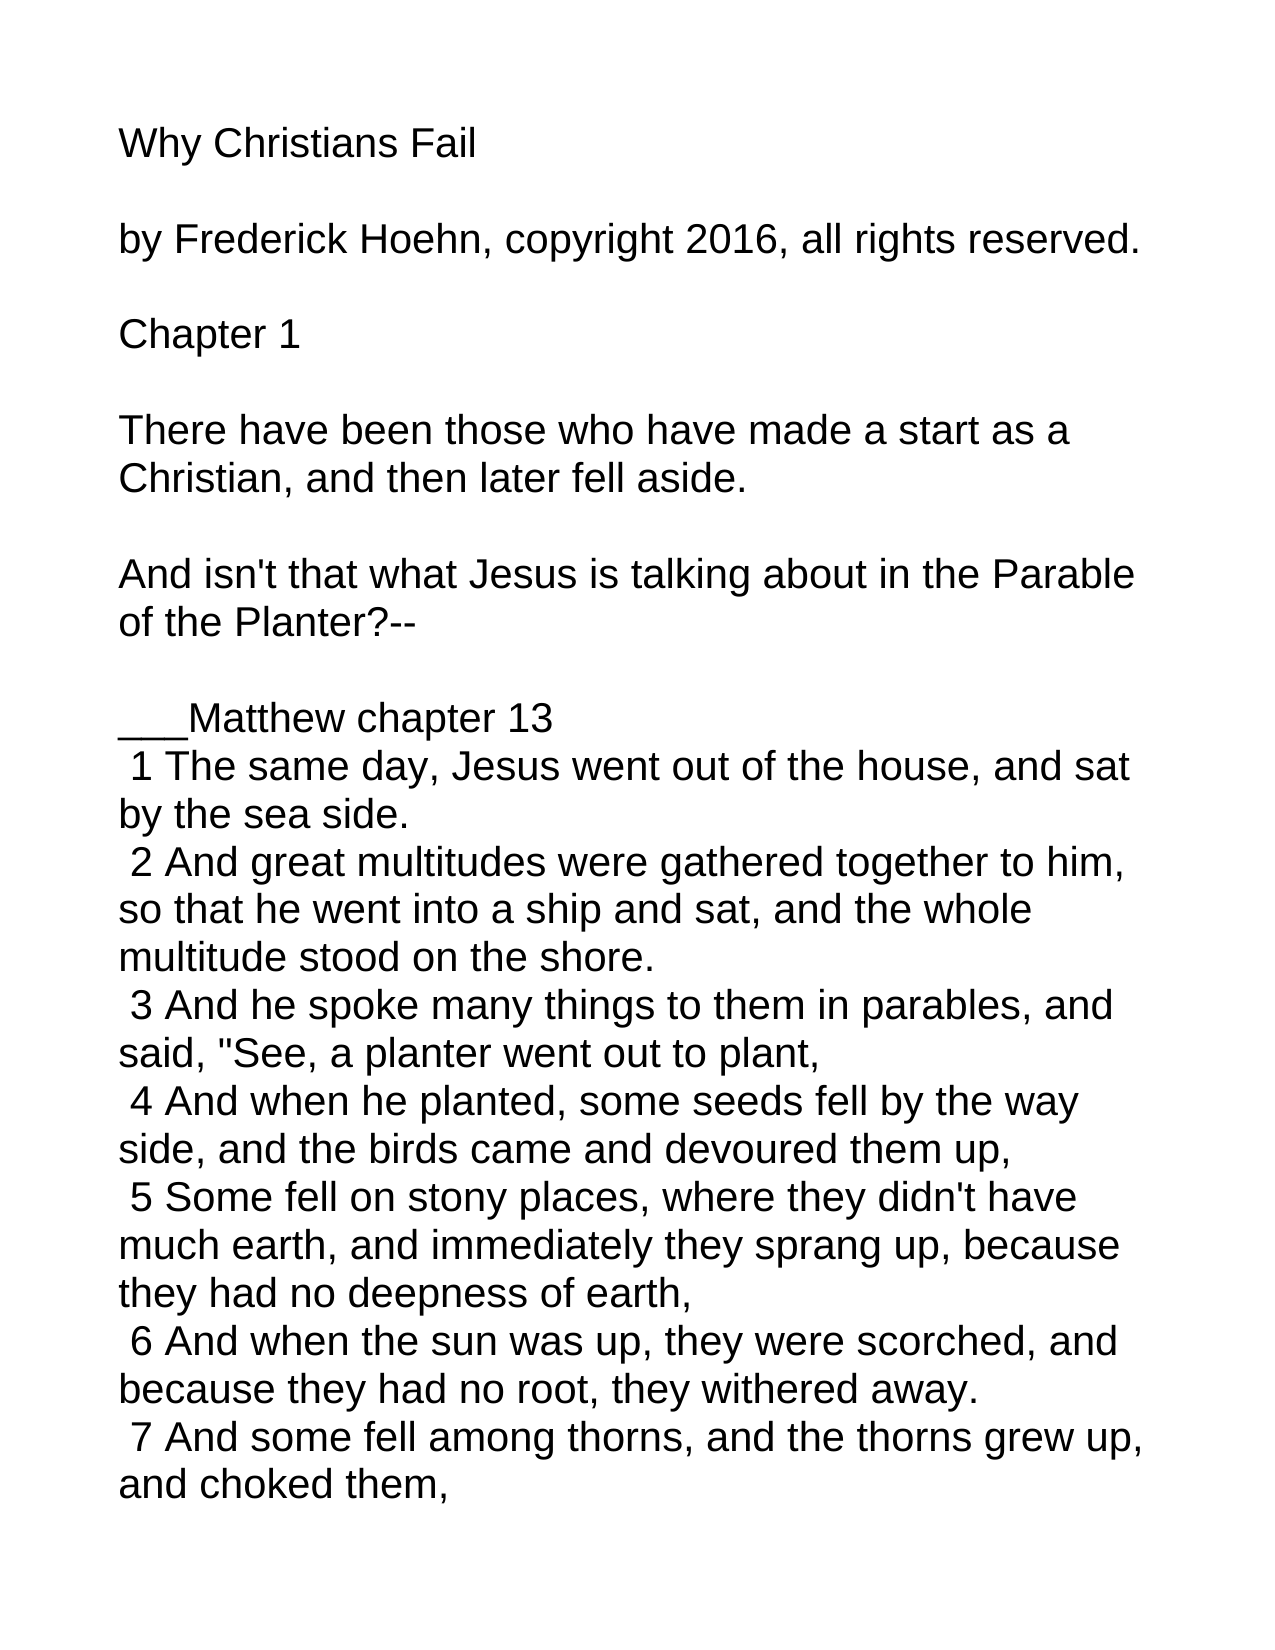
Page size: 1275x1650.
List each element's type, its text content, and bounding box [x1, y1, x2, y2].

text Why Christians Fail [118, 118, 1157, 166]
text 7 And some fell among thorns, and the thorns grew up, and choked them, [118, 1412, 1157, 1508]
text ___Matthew chapter 13 [118, 693, 1157, 741]
text 5 Some fell on stony places, where they didn't have much earth, and immediately they sprang up, because they had no deepness of earth, [118, 1172, 1157, 1316]
text And isn't that what Jesus is talking about in the Parable of the Planter?-- [118, 549, 1157, 645]
text 4 And when he planted, some seeds fell by the way side, and the birds came and devoured them up, [118, 1076, 1157, 1172]
text There have been those who have made a start as a Christian, and then later fell aside. [118, 406, 1157, 501]
text by Frederick Hoehn, copyright 2016, all rights reserved. [118, 214, 1157, 262]
text 1 The same day, Jesus went out of the house, and sat by the sea side. [118, 741, 1157, 837]
text 2 And great multitudes were gathered together to him, so that he went into a ship and sat, and the whole multitude stood on the shore. [118, 837, 1157, 981]
text 6 And when the sun was up, they were scorched, and because they had no root, they withered away. [118, 1316, 1157, 1412]
text Chapter 1 [118, 310, 1157, 358]
text 3 And he spoke many things to them in parables, and said, "See, a planter went out to plant, [118, 981, 1157, 1076]
